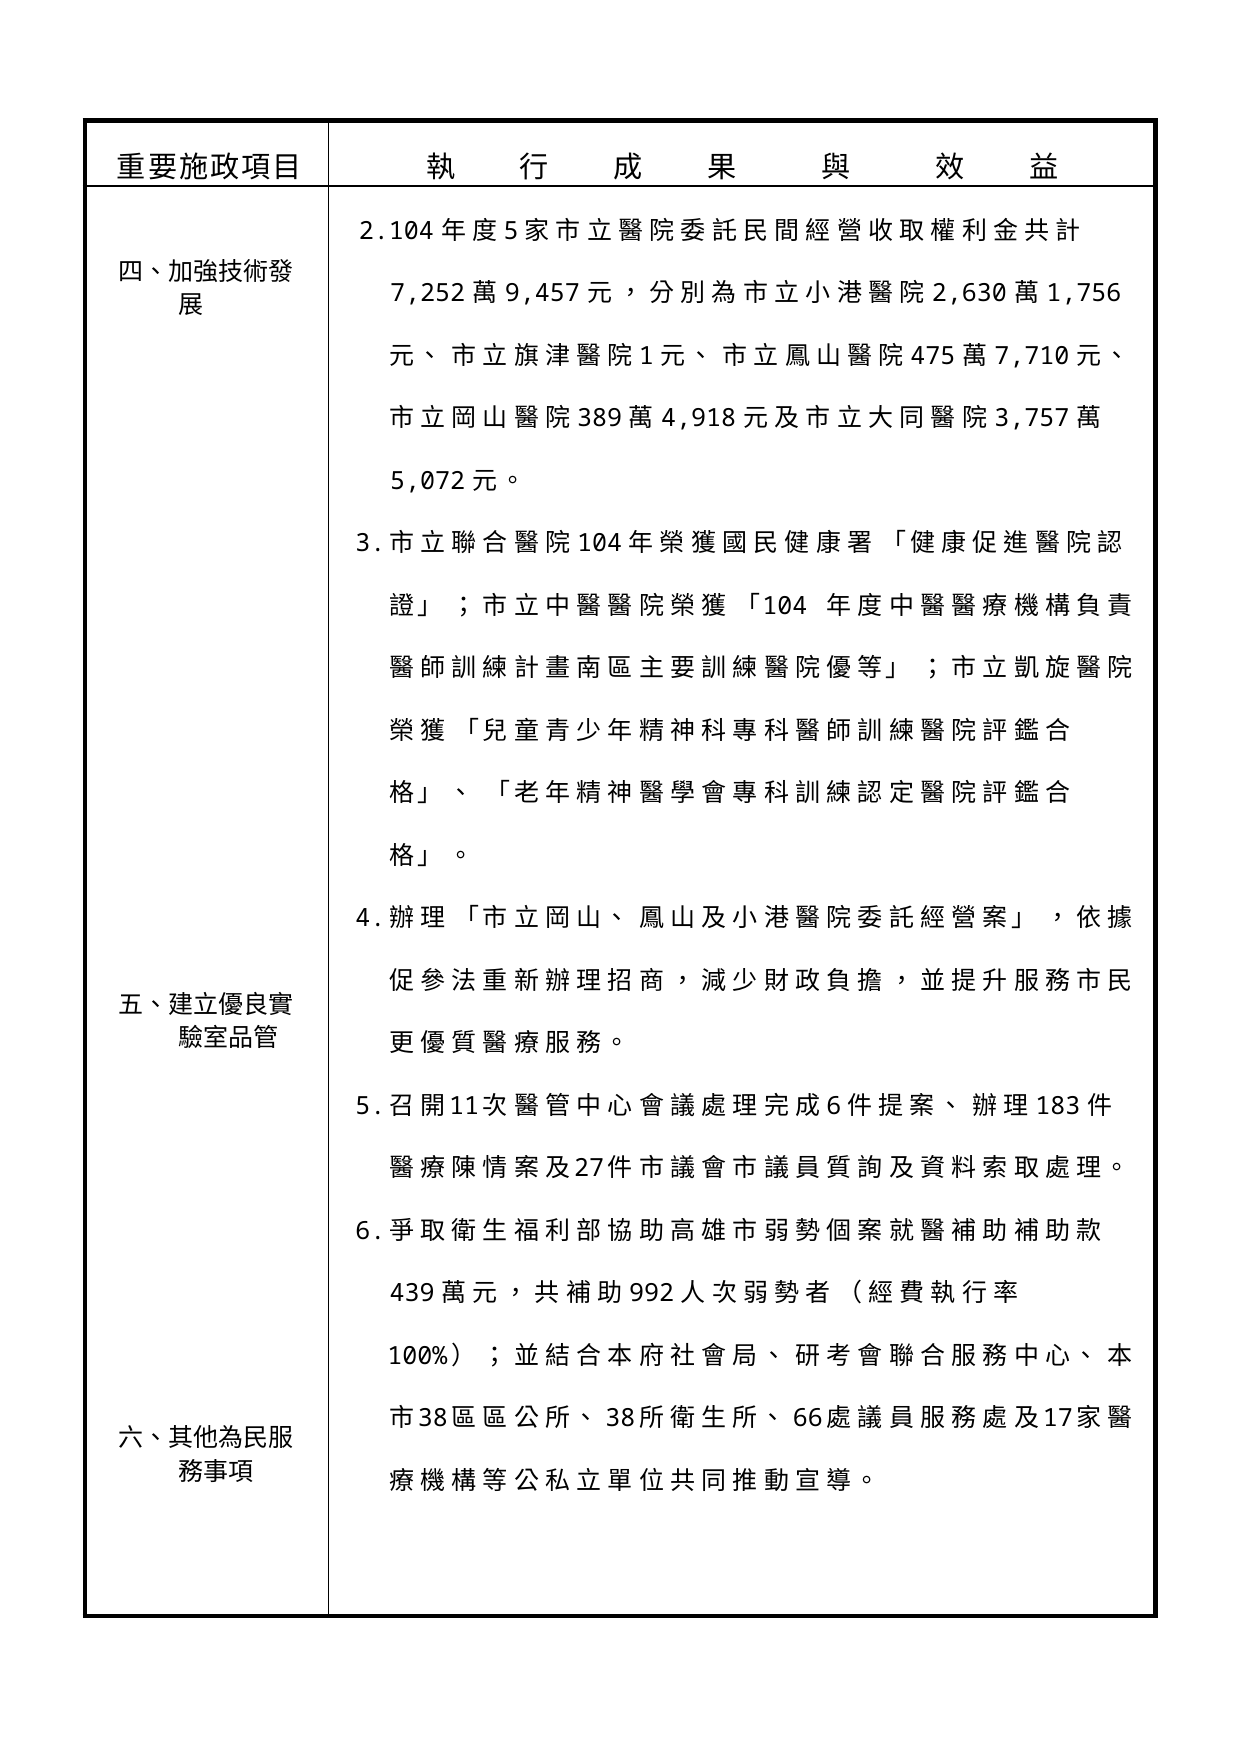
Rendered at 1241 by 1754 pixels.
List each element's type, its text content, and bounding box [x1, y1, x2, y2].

table_cell 四、加強技術發展 五、建立優良實驗室品管 六、其他為民服務事項 [87, 187, 328, 1613]
table_header 重要施政項目 [87, 123, 328, 185]
table_header 執 行 成 果 與 效 益 [329, 123, 1153, 185]
table_cell 2.104年度5家市立醫院委託民間經營收取權利金共計7,252萬9,457元，分別為市立小港醫院2,630萬1,756元、市立旗津醫院1元、市立鳳山醫院475萬7,710元、市立岡山醫院389萬4,918元及市立大同醫院3,757萬5,072元。 3.市立聯合醫院104年榮獲國民健康署「健康促進醫院認證」；市立中醫醫院榮獲「104 年度中醫醫療機構負責醫師訓練計畫南區主要訓練醫院優等」；市立凱旋醫院榮獲「兒童青少年精神科專科醫師訓練醫院評鑑合格」、「老年精神醫學會專科訓練認定醫院評鑑合格」。 4.辦理「市立岡山、鳳山及小港醫院委託經營案」，依據促參法重新辦理招商，減少財政負擔，並提升服務市民更優質醫療服務。 5.召開11次醫管中心會議處理完成6件提案、辦理183件醫療陳情案及27件市議會市議員質詢及資料索取處理。 6.爭取衛生福利部協助高雄市弱勢個案就醫補助補助款439萬元，共補助992人次弱勢者（經費執行率100%）；並結合本府社會局、研考會聯合服務中心、本市38區區公所、38所衛生所、66處議員服務處及17家醫療機構等公私立單位共同推動宣導。 [329, 187, 1153, 1613]
